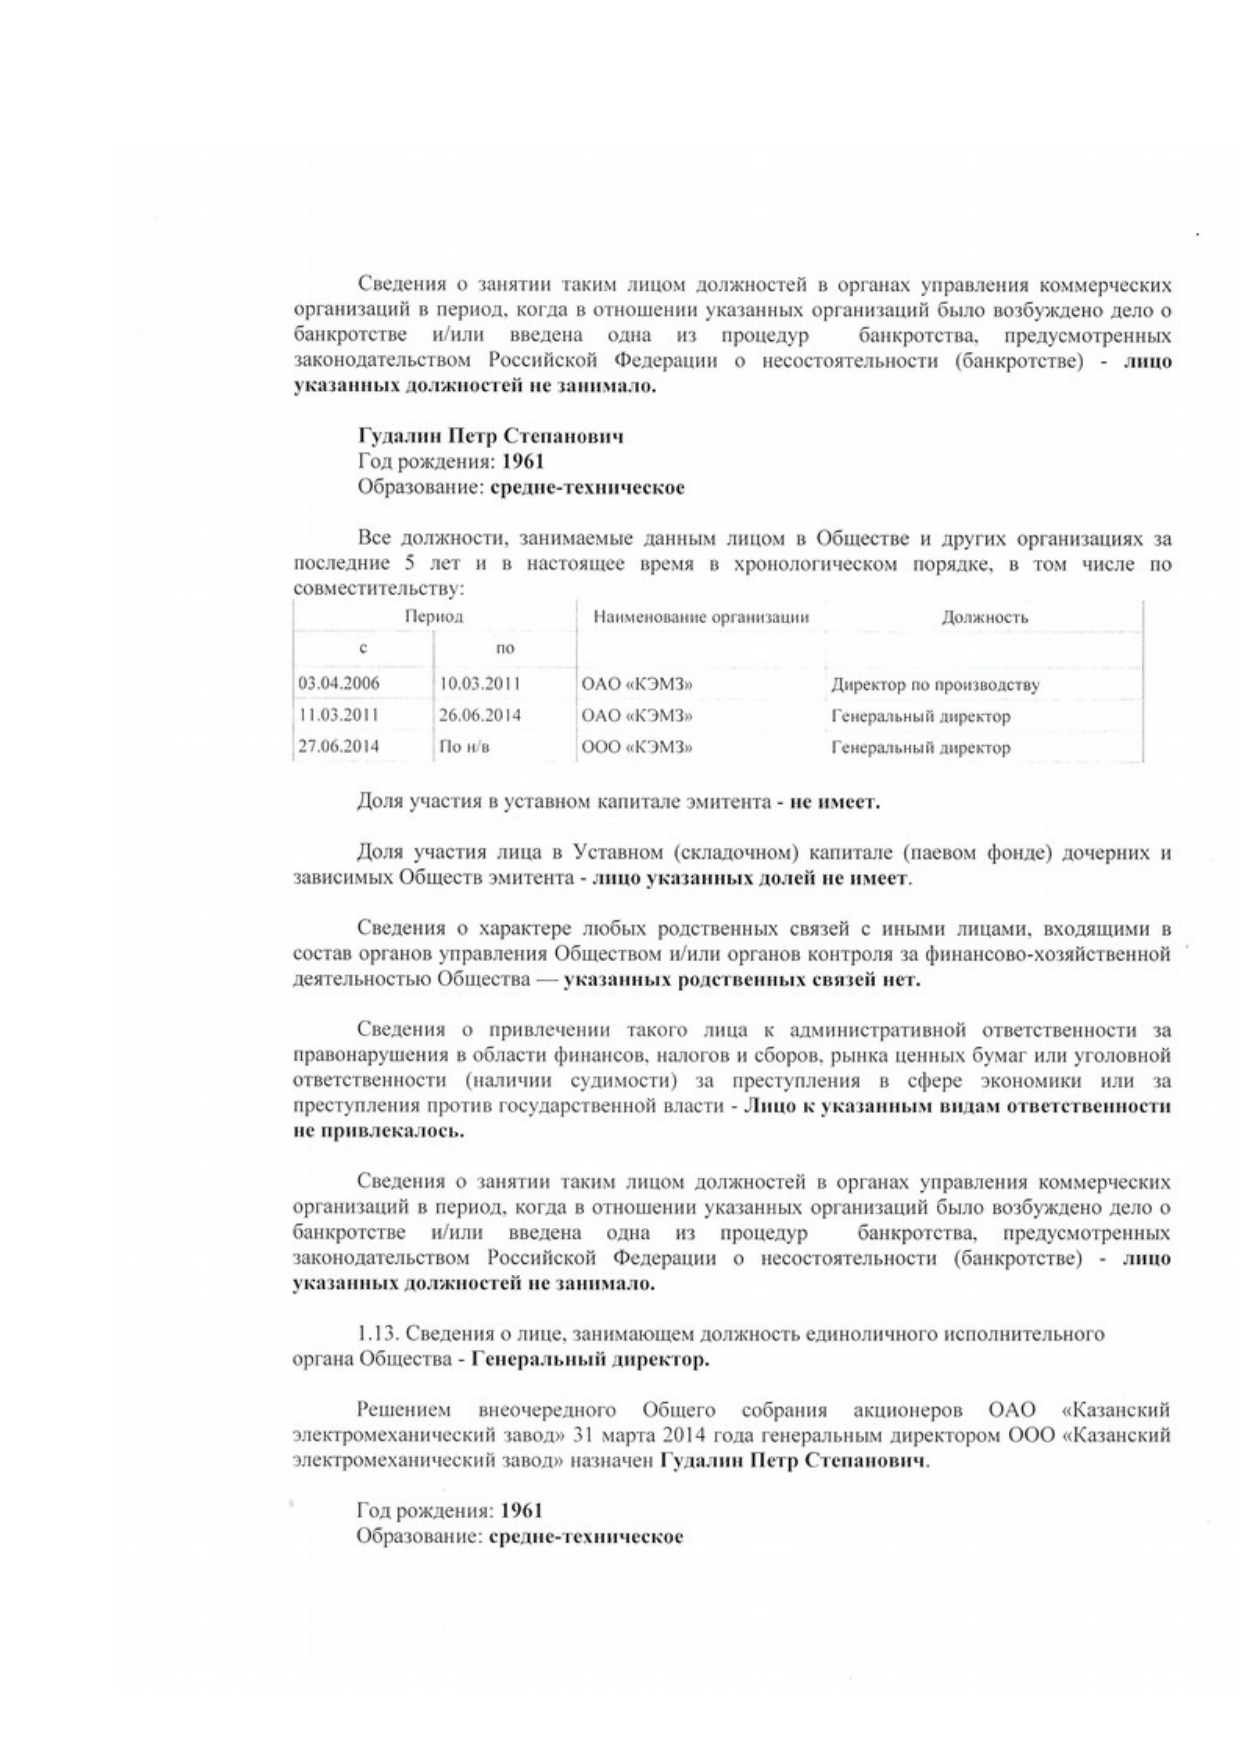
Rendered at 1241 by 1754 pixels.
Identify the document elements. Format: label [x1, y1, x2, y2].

picture [118, 146, 1241, 1690]
